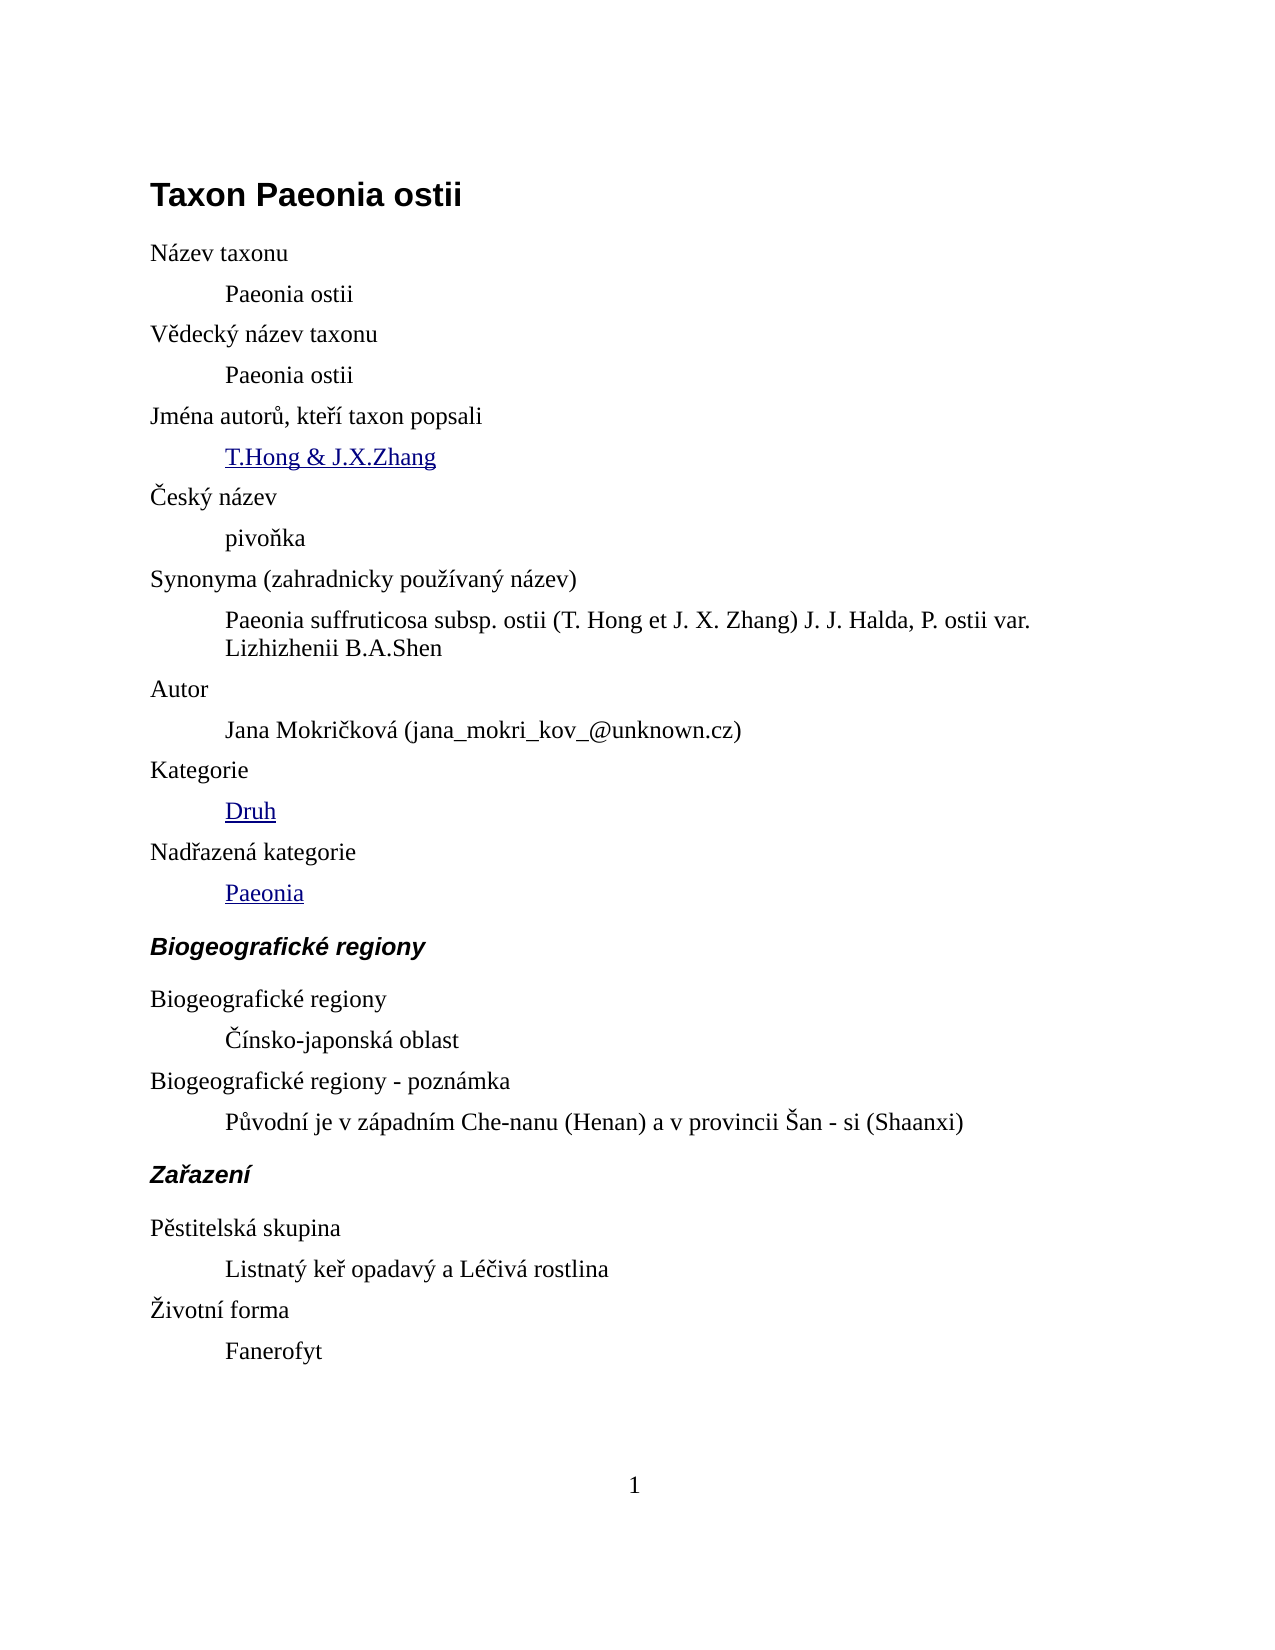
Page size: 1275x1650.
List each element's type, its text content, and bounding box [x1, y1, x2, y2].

text Paeonia ostii [225, 279, 1125, 308]
text Název taxonu [150, 238, 1125, 267]
subtitle Biogeografické regiony [150, 932, 1125, 960]
text Biogeografické regiony - poznámka [150, 1066, 1125, 1095]
text Čínsko-japonská oblast [225, 1025, 1125, 1054]
text pivoňka [225, 523, 1125, 552]
subtitle Taxon Paeonia ostii [150, 175, 1125, 214]
text Autor [150, 674, 1125, 703]
text Jana Mokričková (jana_mokri_kov_@unknown.cz) [225, 715, 1125, 744]
text Listnatý keř opadavý a Léčivá rostlina [225, 1254, 1125, 1283]
text Kategorie [150, 756, 1125, 784]
text Fanerofyt [225, 1336, 1125, 1364]
text Český název [150, 482, 1125, 511]
text Paeonia suffruticosa subsp. ostii (T. Hong et J. X. Zhang) J. J. Halda, P. ostii var. Lizhizhenii B.A.Shen [225, 605, 1125, 662]
text Nadřazená kategorie [150, 837, 1125, 866]
subtitle Zařazení [150, 1161, 1125, 1189]
text Původní je v západním Che-nanu (Henan) a v provincii Šan - si (Shaanxi) [225, 1107, 1125, 1136]
text Životní forma [150, 1295, 1125, 1324]
text T.Hong & J.X.Zhang [225, 442, 1125, 471]
text Synonyma (zahradnicky používaný název) [150, 564, 1125, 593]
text Druh [225, 796, 1125, 825]
text Biogeografické regiony [150, 984, 1125, 1013]
text Jména autorů, kteří taxon popsali [150, 401, 1125, 430]
text Paeonia ostii [225, 360, 1125, 389]
text Vědecký název taxonu [150, 319, 1125, 348]
text Pěstitelská skupina [150, 1213, 1125, 1242]
text Paeonia [225, 878, 1125, 907]
